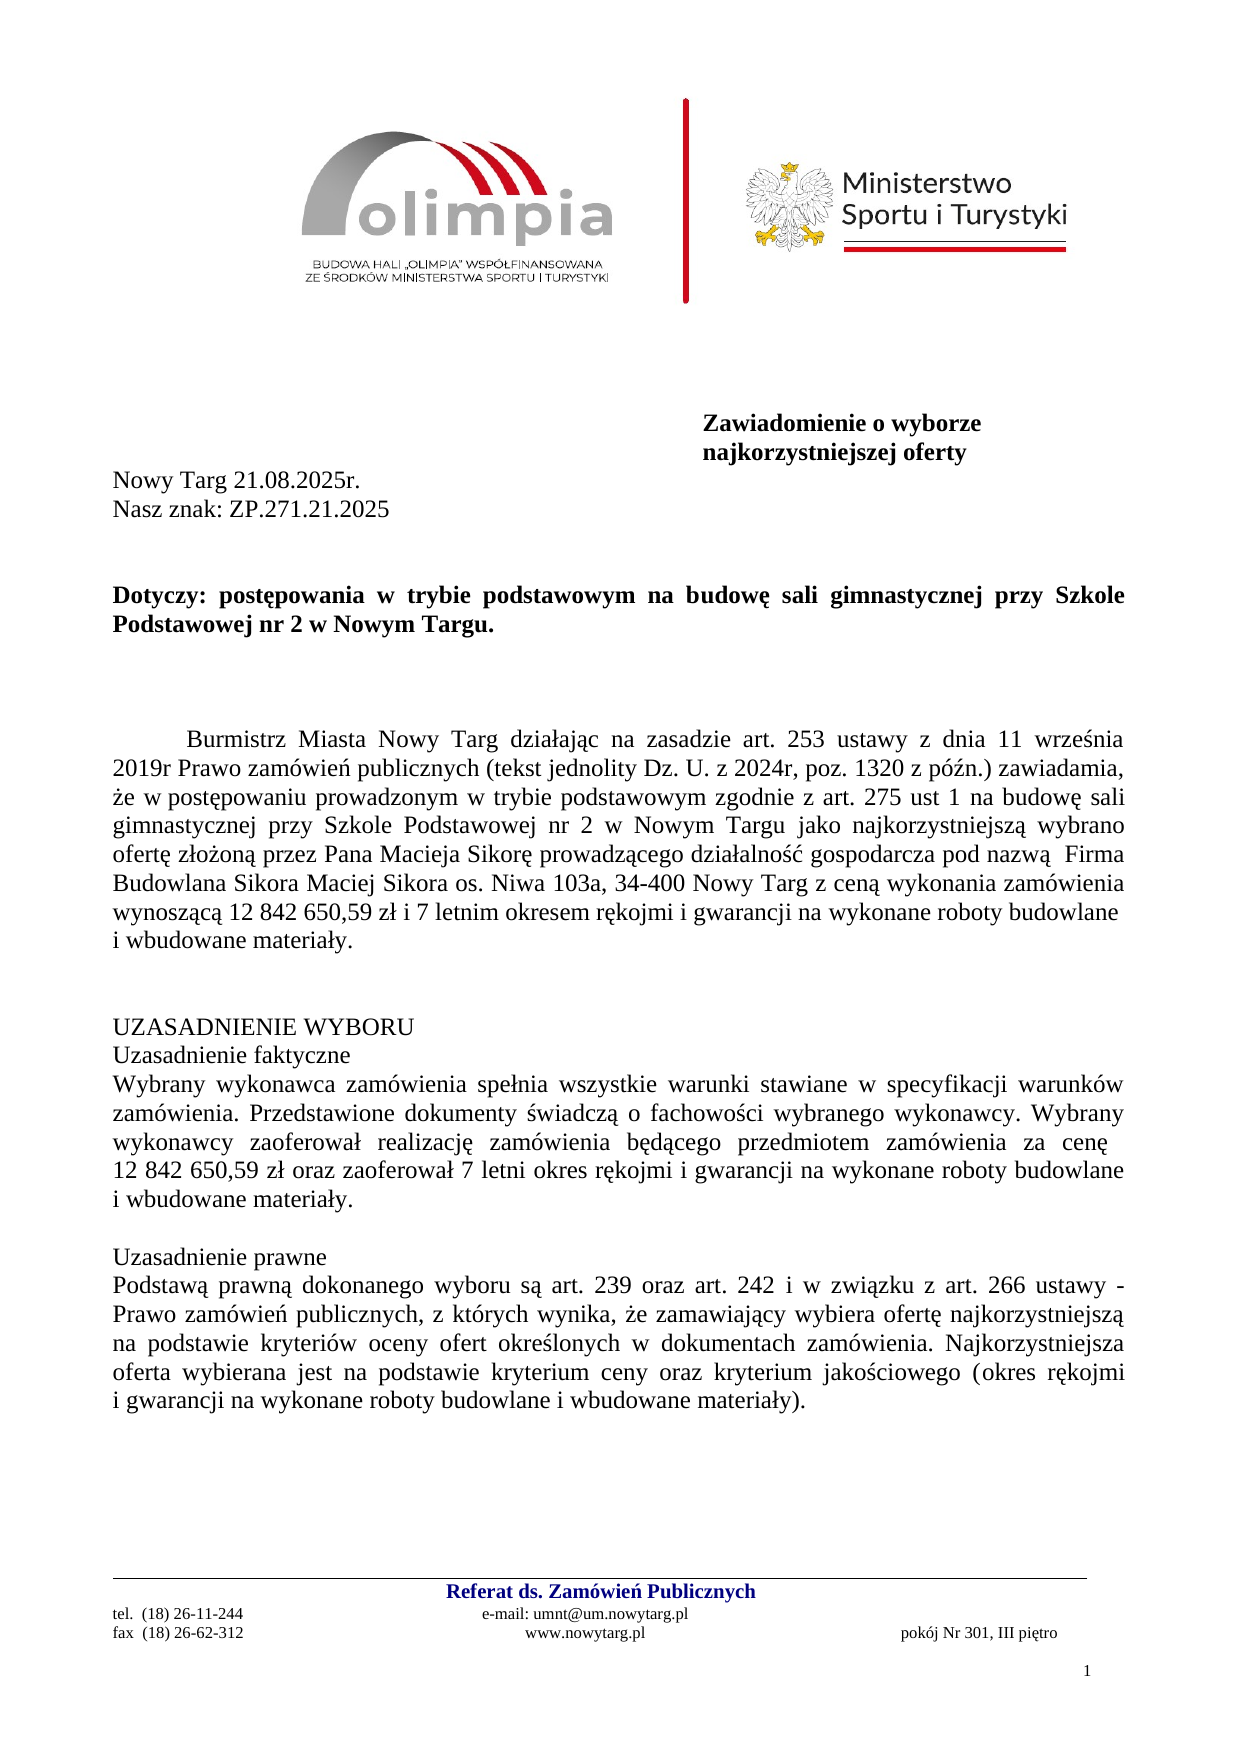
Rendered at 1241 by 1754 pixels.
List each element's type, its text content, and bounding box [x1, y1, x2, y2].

text Uzasadnienie faktyczne [112, 1041, 1125, 1069]
text Uzasadnienie prawne [112, 1242, 1125, 1271]
text najkorzystniejszej oferty [702, 437, 1125, 466]
picture [260, 73, 1125, 322]
text Dotyczy: postępowania w trybie podstawowym na budowę sali gimnastycznej przy Szkole Podstawowej nr 2 w Nowym Targu. [112, 581, 1125, 638]
text Zawiadomienie o wyborze [702, 408, 1125, 437]
text Burmistrz Miasta Nowy Targ działając na zasadzie art. 253 ustawy z dnia 11 września 2019r Prawo zamówień publicznych (tekst jednolity Dz. U. z 2024r, poz. 1320 z późn.) zawiadamia, że w postępowaniu prowadzonym w trybie podstawowym zgodnie z art. 275 ust 1 na budowę sali gimnastycznej przy Szkole Podstawowej nr 2 w Nowym Targu jako najkorzystniejszą wybrano ofertę złożoną przez Pana Macieja Sikorę prowadzącego działalność gospodarcza pod nazwą Firma Budowlana Sikora Maciej Sikora os. Niwa 103a, 34-400 Nowy Targ z ceną wykonania zamówienia wynoszącą 12 842 650,59 zł i 7 letnim okresem rękojmi i gwarancji na wykonane roboty budowlane i wbudowane materiały. [112, 724, 1125, 954]
text Nasz znak: ZP.271.21.2025 [112, 494, 1125, 523]
text UZASADNIENIE WYBORU [112, 1012, 1125, 1041]
text Wybrany wykonawca zamówienia spełnia wszystkie warunki stawiane w specyfikacji warunków zamówienia. Przedstawione dokumenty świadczą o fachowości wybranego wykonawcy. Wybrany wykonawcy zaoferował realizację zamówienia będącego przedmiotem zamówienia za cenę 12 842 650,59 zł oraz zaoferował 7 letni okres rękojmi i gwarancji na wykonane roboty budowlane i wbudowane materiały. [112, 1069, 1125, 1213]
text Nowy Targ 21.08.2025r. [112, 466, 1125, 494]
text Podstawą prawną dokonanego wyboru są art. 239 oraz art. 242 i w związku z art. 266 ustawy - Prawo zamówień publicznych, z których wynika, że zamawiający wybiera ofertę najkorzystniejszą na podstawie kryteriów oceny ofert określonych w dokumentach zamówienia. Najkorzystniejsza oferta wybierana jest na podstawie kryterium ceny oraz kryterium jakościowego (okres rękojmi i gwarancji na wykonane roboty budowlane i wbudowane materiały). [112, 1271, 1125, 1414]
